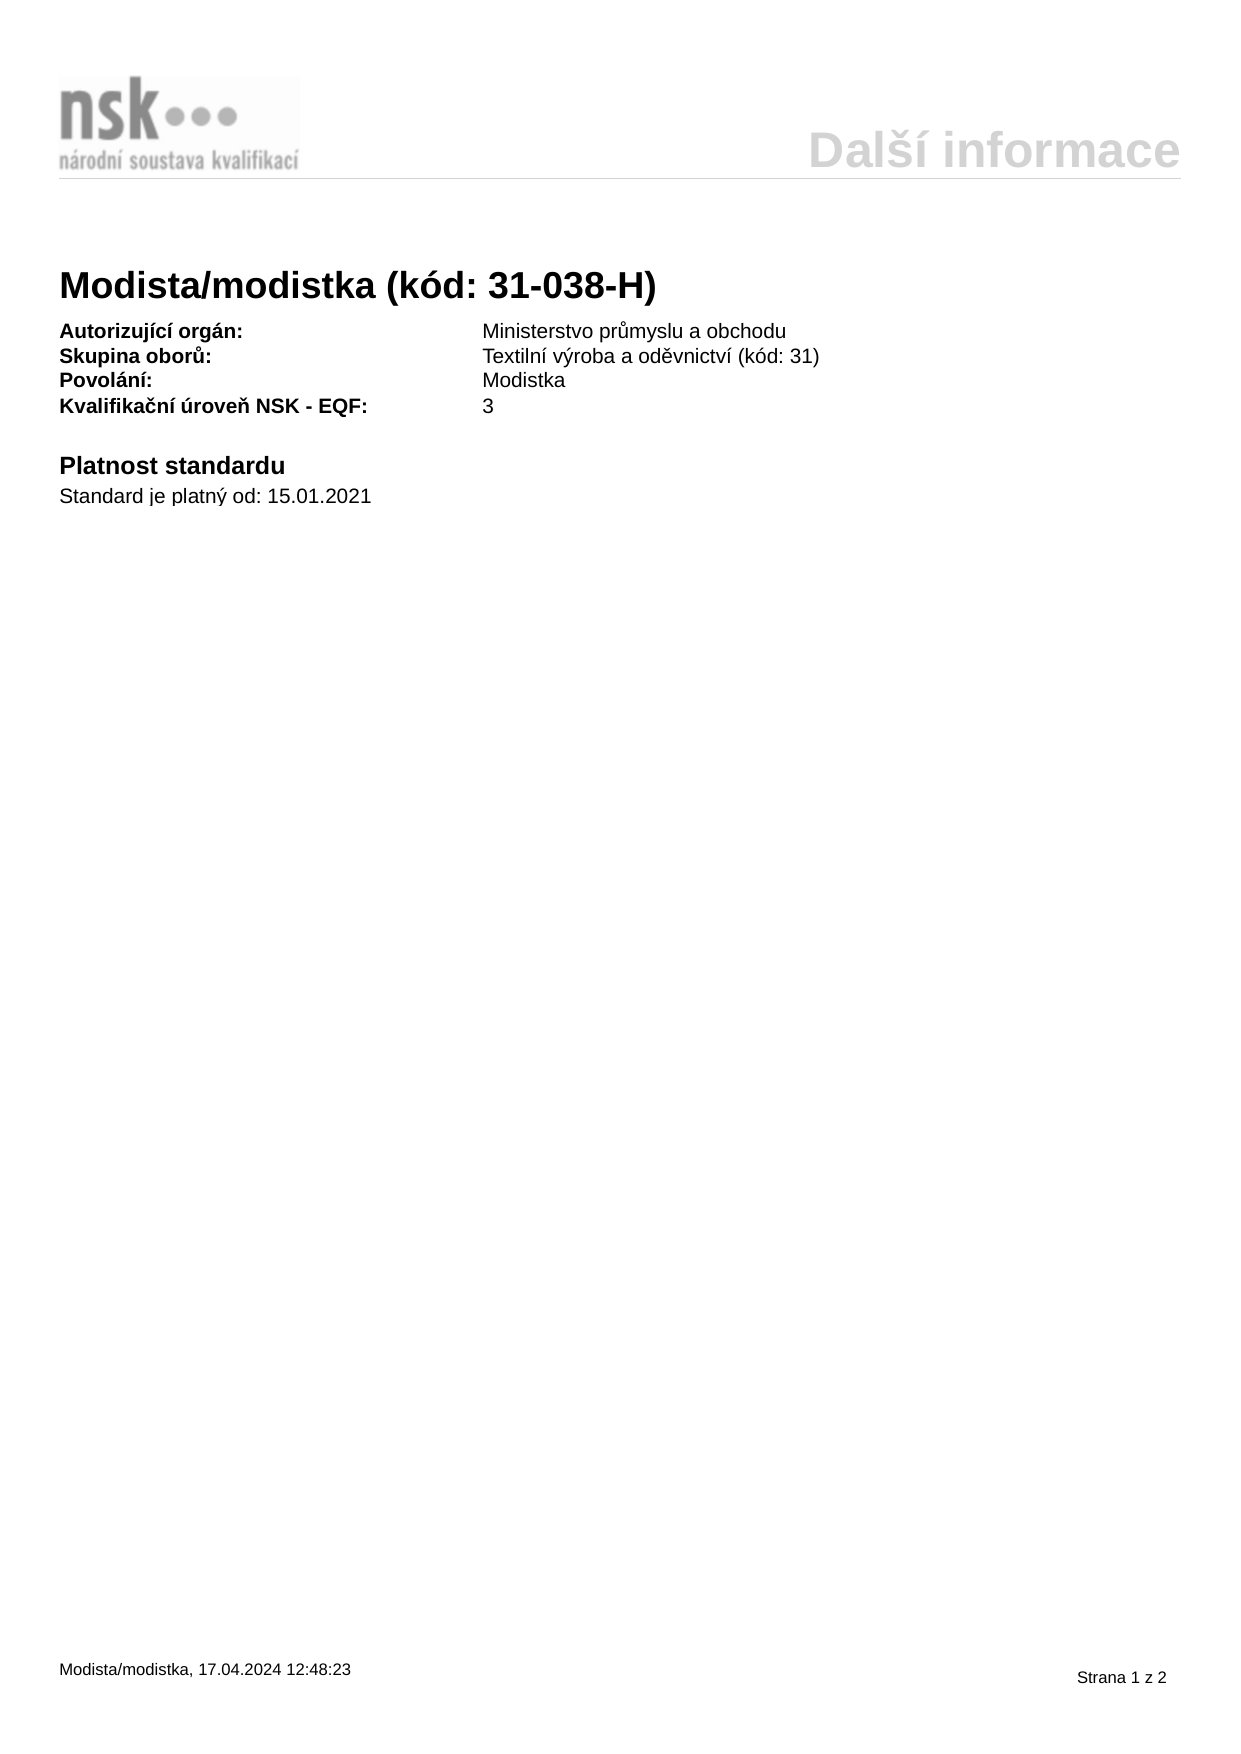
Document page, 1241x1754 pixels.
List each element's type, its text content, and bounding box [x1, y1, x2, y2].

table_cell [1167, 1384, 1181, 1659]
table_cell Strana 1 z 2 [861, 1660, 1167, 1696]
table_cell Modista/modistka (kód: 31-038-H) [59, 224, 1181, 307]
table_cell [119, 196, 482, 224]
table_cell Ministerstvo průmyslu a obchodu [482, 319, 1181, 344]
table_cell [482, 1106, 619, 1383]
picture [58, 59, 620, 172]
table_header Další informace [627, 59, 1181, 178]
table_cell [59, 1106, 119, 1383]
table_cell [619, 1384, 627, 1659]
table_cell [627, 1106, 861, 1383]
table_cell [1167, 806, 1181, 1106]
table_cell [119, 1384, 482, 1659]
table_cell [482, 506, 619, 806]
table_cell [119, 418, 482, 447]
table_cell [482, 806, 619, 1106]
table_cell [619, 1106, 627, 1383]
table_cell [619, 307, 627, 319]
table_cell [861, 1384, 1167, 1659]
table_cell [59, 179, 1181, 196]
table_cell [861, 1106, 1167, 1383]
table_cell Modista/modistka, 17.04.2024 12:48:23 [59, 1660, 861, 1696]
table_cell [619, 506, 627, 806]
table_cell [59, 1384, 119, 1659]
table_cell [1167, 307, 1181, 319]
table_cell [119, 1106, 482, 1383]
table_cell [627, 418, 861, 447]
table_cell [1167, 1660, 1181, 1696]
table_cell [119, 506, 482, 806]
table_cell Textilní výroba a oděvnictví (kód: 31) [482, 344, 1181, 368]
table_cell [1167, 506, 1181, 806]
table_cell [482, 1384, 619, 1659]
table_cell [59, 806, 119, 1106]
table_cell [627, 506, 861, 806]
table_cell [861, 418, 1167, 447]
table_cell [619, 806, 627, 1106]
table_cell [619, 418, 627, 447]
table_cell [119, 307, 482, 319]
table_cell Autorizující orgán: [59, 319, 482, 343]
table_cell Standard je platný od: 15.01.2021 [59, 484, 1181, 506]
table_cell [482, 196, 619, 224]
table_cell [627, 1384, 861, 1659]
table_cell [59, 418, 119, 447]
table_cell Modistka [482, 368, 1181, 393]
table_cell 3 [482, 394, 1181, 417]
table_cell Skupina oborů: [59, 344, 482, 368]
table_cell [861, 196, 1167, 224]
table_cell [59, 196, 119, 224]
table_cell [119, 172, 482, 178]
table_cell [627, 196, 861, 224]
table_cell [619, 172, 627, 178]
table_cell Platnost standardu [59, 448, 1181, 483]
table_cell [482, 418, 619, 447]
table_cell [59, 506, 119, 806]
table_cell [627, 307, 861, 319]
table_cell [119, 806, 482, 1106]
table_cell [627, 806, 861, 1106]
table_cell [861, 506, 1167, 806]
table_cell [1167, 418, 1181, 447]
table_cell [1167, 1106, 1181, 1383]
table_cell [861, 307, 1167, 319]
table_cell Povolání: [59, 368, 482, 392]
table_cell [59, 172, 119, 178]
table_cell Kvalifikační úroveň NSK - EQF: [59, 394, 482, 417]
table_cell [482, 172, 619, 178]
table_cell [619, 196, 627, 224]
table_cell [482, 307, 619, 319]
table_header [620, 59, 627, 172]
table_cell [59, 307, 119, 319]
table_cell [1167, 196, 1181, 224]
table_cell [861, 806, 1167, 1106]
